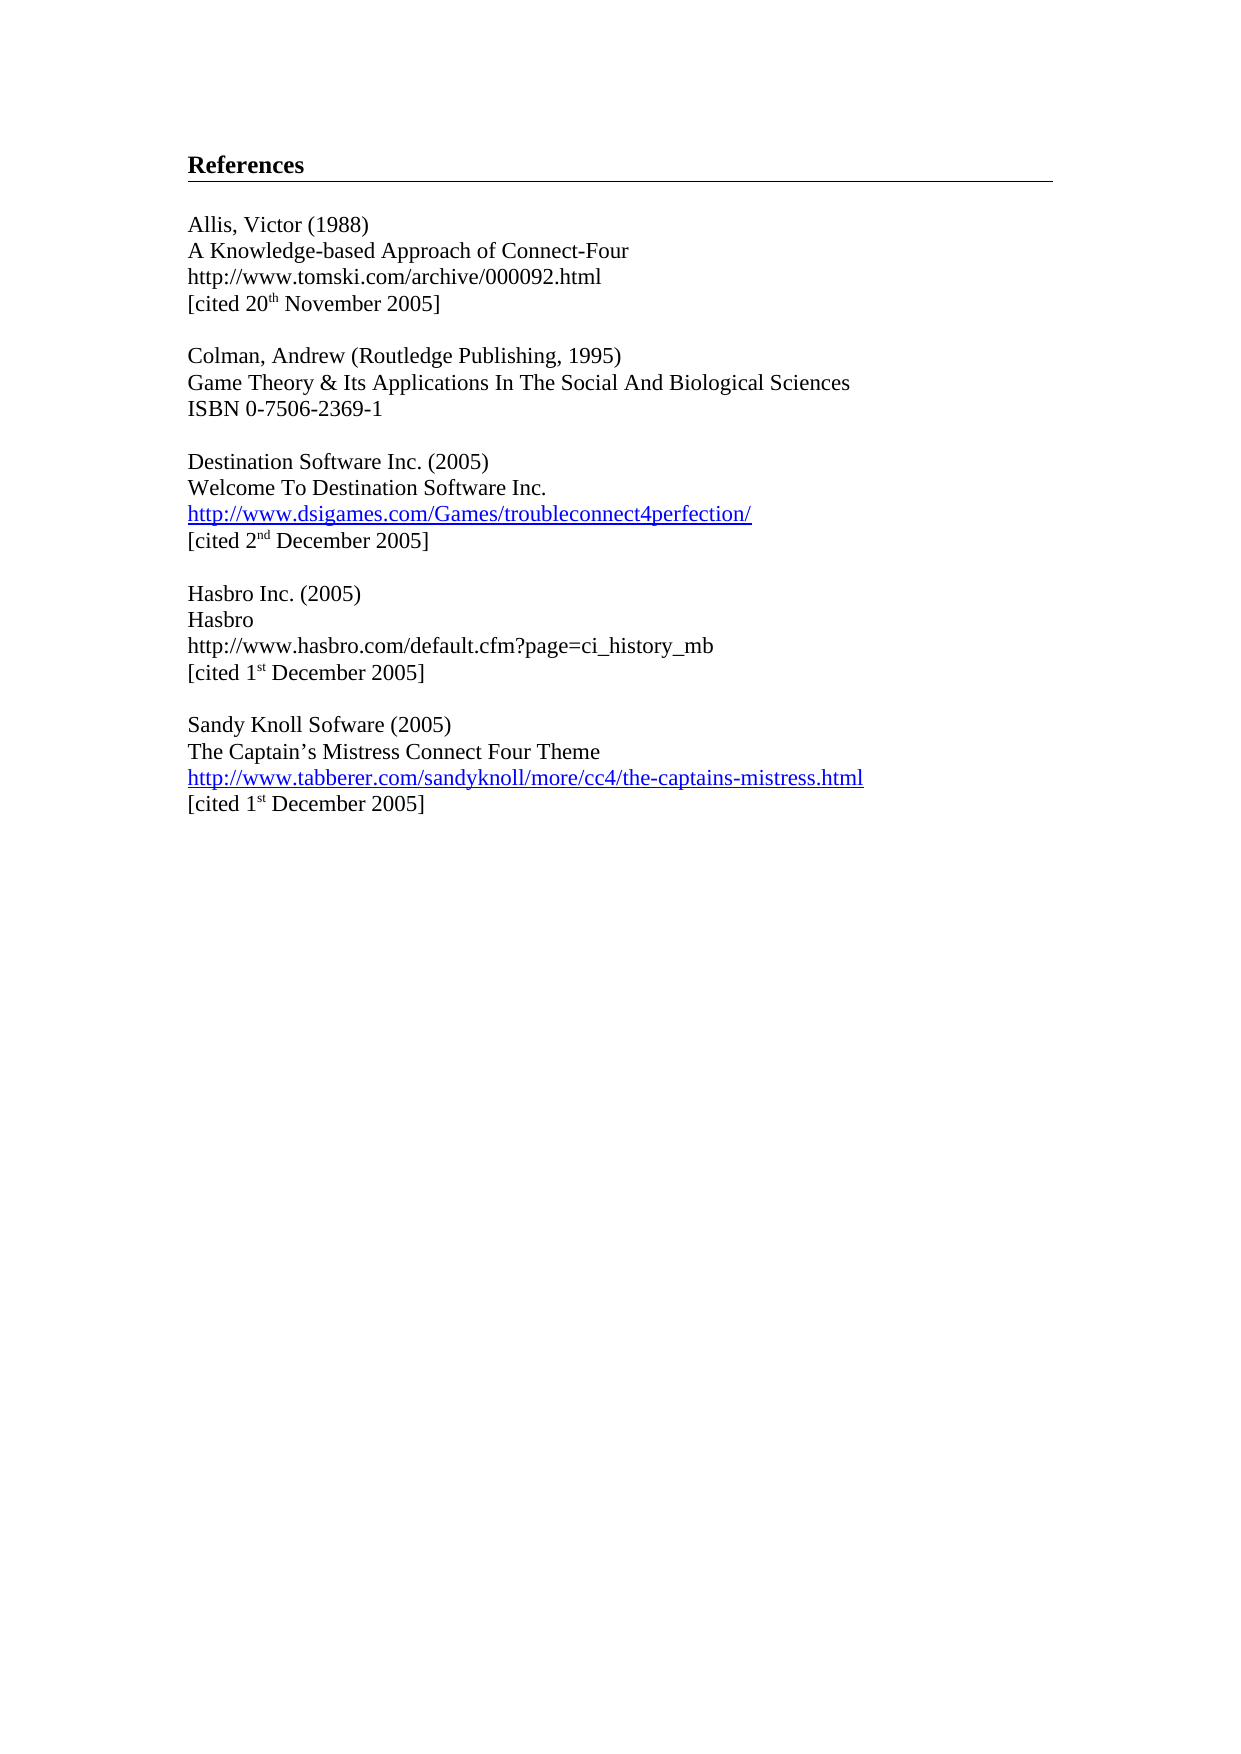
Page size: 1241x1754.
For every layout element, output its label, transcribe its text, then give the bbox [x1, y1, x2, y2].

text Destination Software Inc. (2005) [187, 448, 1053, 474]
text [cited 1st December 2005] [187, 790, 1053, 817]
text http://www.dsigames.com/Games/troubleconnect4perfection/ [187, 501, 1053, 527]
text [cited 1st December 2005] [187, 659, 1053, 685]
text Game Theory & Its Applications In The Social And Biological Sciences [187, 369, 1053, 395]
text http://www.tabberer.com/sandyknoll/more/cc4/the-captains-mistress.html [187, 764, 1053, 790]
text Hasbro [187, 606, 1053, 632]
text Hasbro Inc. (2005) [187, 579, 1053, 606]
text http://www.tomski.com/archive/000092.html [187, 263, 1053, 290]
text http://www.hasbro.com/default.cfm?page=ci_history_mb [187, 632, 1053, 659]
text Welcome To Destination Software Inc. [187, 474, 1053, 501]
text The Captain’s Mistress Connect Four Theme [187, 738, 1053, 764]
text [cited 20th November 2005] [187, 290, 1053, 316]
text Sandy Knoll Sofware (2005) [187, 711, 1053, 738]
subtitle References [187, 150, 1053, 182]
text [cited 2nd December 2005] [187, 527, 1053, 553]
text Colman, Andrew (Routledge Publishing, 1995) [187, 342, 1053, 369]
text Allis, Victor (1988) [187, 211, 1053, 237]
text ISBN 0-7506-2369-1 [187, 395, 1053, 421]
text A Knowledge-based Approach of Connect-Four [187, 237, 1053, 263]
